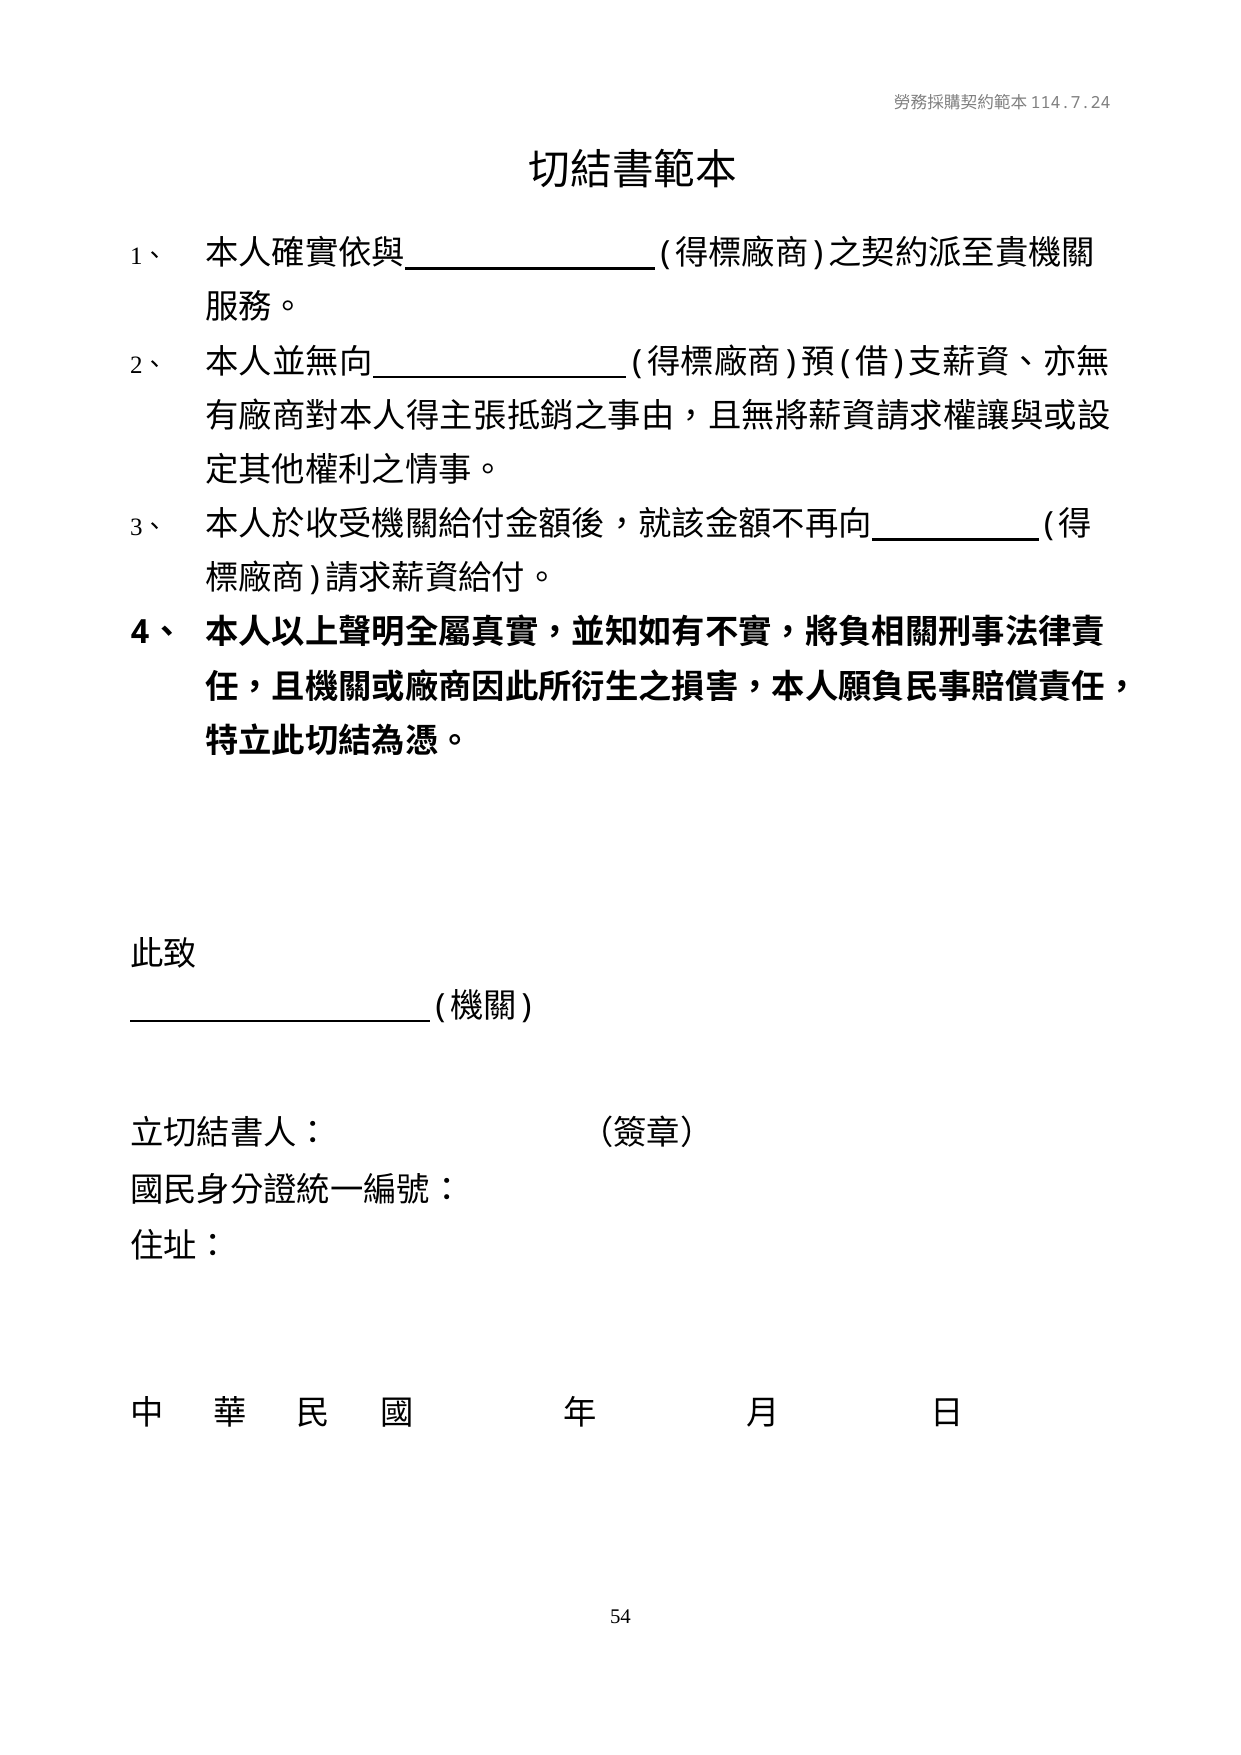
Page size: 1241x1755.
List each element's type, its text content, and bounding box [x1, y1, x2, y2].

text 國民身分證統一編號： [130, 1154, 1110, 1211]
text 此致 [130, 923, 1110, 976]
list 本人確實依與 (得標廠商)之契約派至貴機關服務。 [130, 221, 1110, 330]
text (機關) [130, 976, 1110, 1028]
text 立切結書人： （簽章） [130, 1098, 1110, 1154]
text 中 華 民 國 年 月 日 [130, 1386, 1110, 1434]
list 本人並無向 (得標廠商)預(借)支薪資、亦無有廠商對本人得主張抵銷之事由，且無將薪資請求權讓與或設定其他權利之情事。 [130, 330, 1110, 492]
list 本人以上聲明全屬真實，並知如有不實，將負相關刑事法律責任，且機關或廠商因此所衍生之損害，本人願負民事賠償責任，特立此切結為憑。 [130, 601, 1110, 763]
list 本人於收受機關給付金額後，就該金額不再向 (得標廠商)請求薪資給付。 [130, 492, 1110, 601]
text 住址： [130, 1211, 1110, 1267]
text 切結書範本 [130, 136, 1110, 196]
